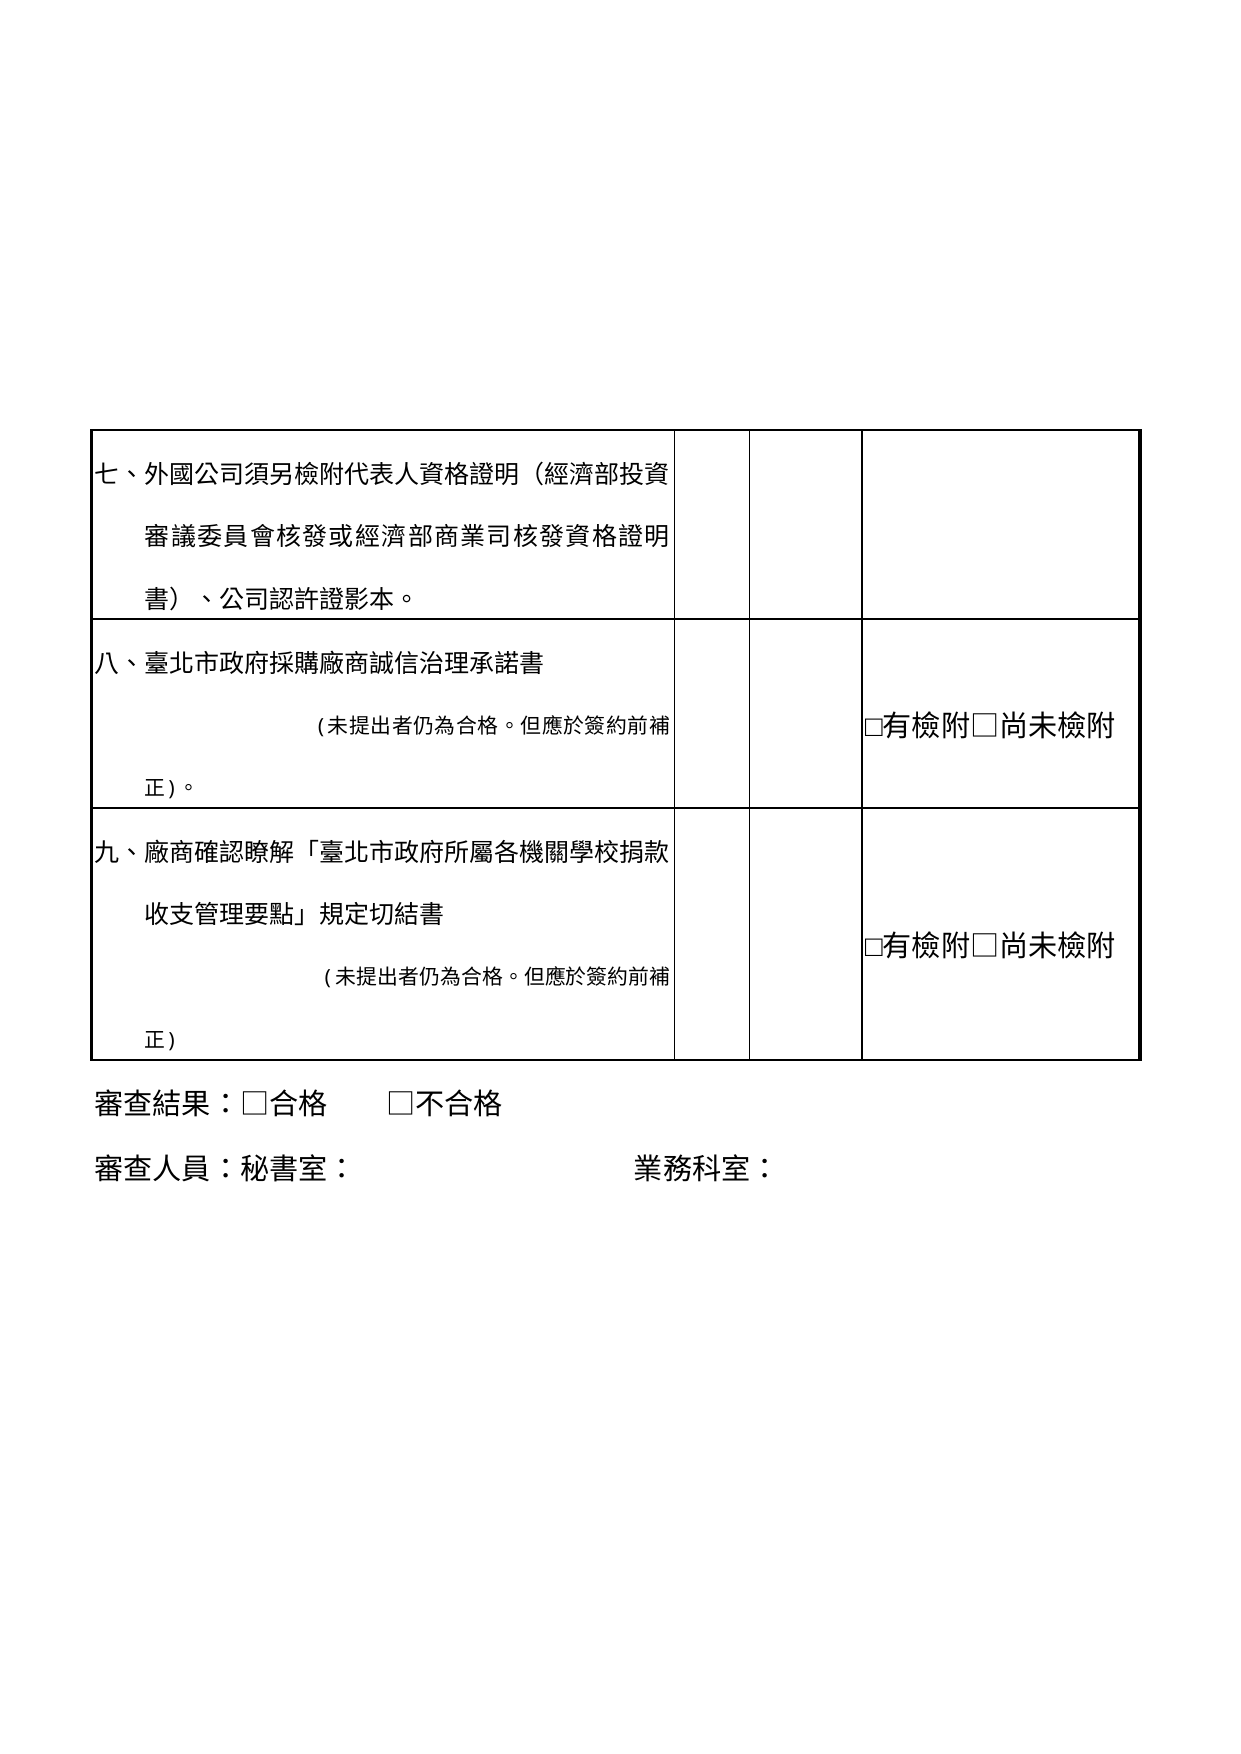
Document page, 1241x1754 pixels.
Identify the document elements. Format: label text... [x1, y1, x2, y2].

text 審查結果：□合格 □不合格 [59, 1060, 1181, 1123]
table_cell 九、廠商確認瞭解「臺北市政府所屬各機關學校捐款收支管理要點」規定切結書 (未提出者仍為合格。但應於簽約前補正) [93, 809, 674, 1059]
table_cell □有檢附□尚未檢附 [863, 620, 1138, 807]
table_cell [750, 620, 861, 807]
text 審查人員：秘書室： 業務科室： [59, 1123, 1181, 1185]
table_cell [675, 809, 749, 1059]
table_cell 八、臺北市政府採購廠商誠信治理承諾書 (未提出者仍為合格。但應於簽約前補正)。 [93, 620, 674, 807]
table_cell [750, 431, 861, 618]
table_cell [675, 431, 749, 618]
table_cell □有檢附□尚未檢附 [863, 809, 1138, 1059]
table_cell 七、外國公司須另檢附代表人資格證明（經濟部投資審議委員會核發或經濟部商業司核發資格證明書）、公司認許證影本。 [93, 431, 674, 618]
table_cell [675, 620, 749, 807]
table_cell [750, 809, 861, 1059]
table_cell [863, 431, 1138, 618]
